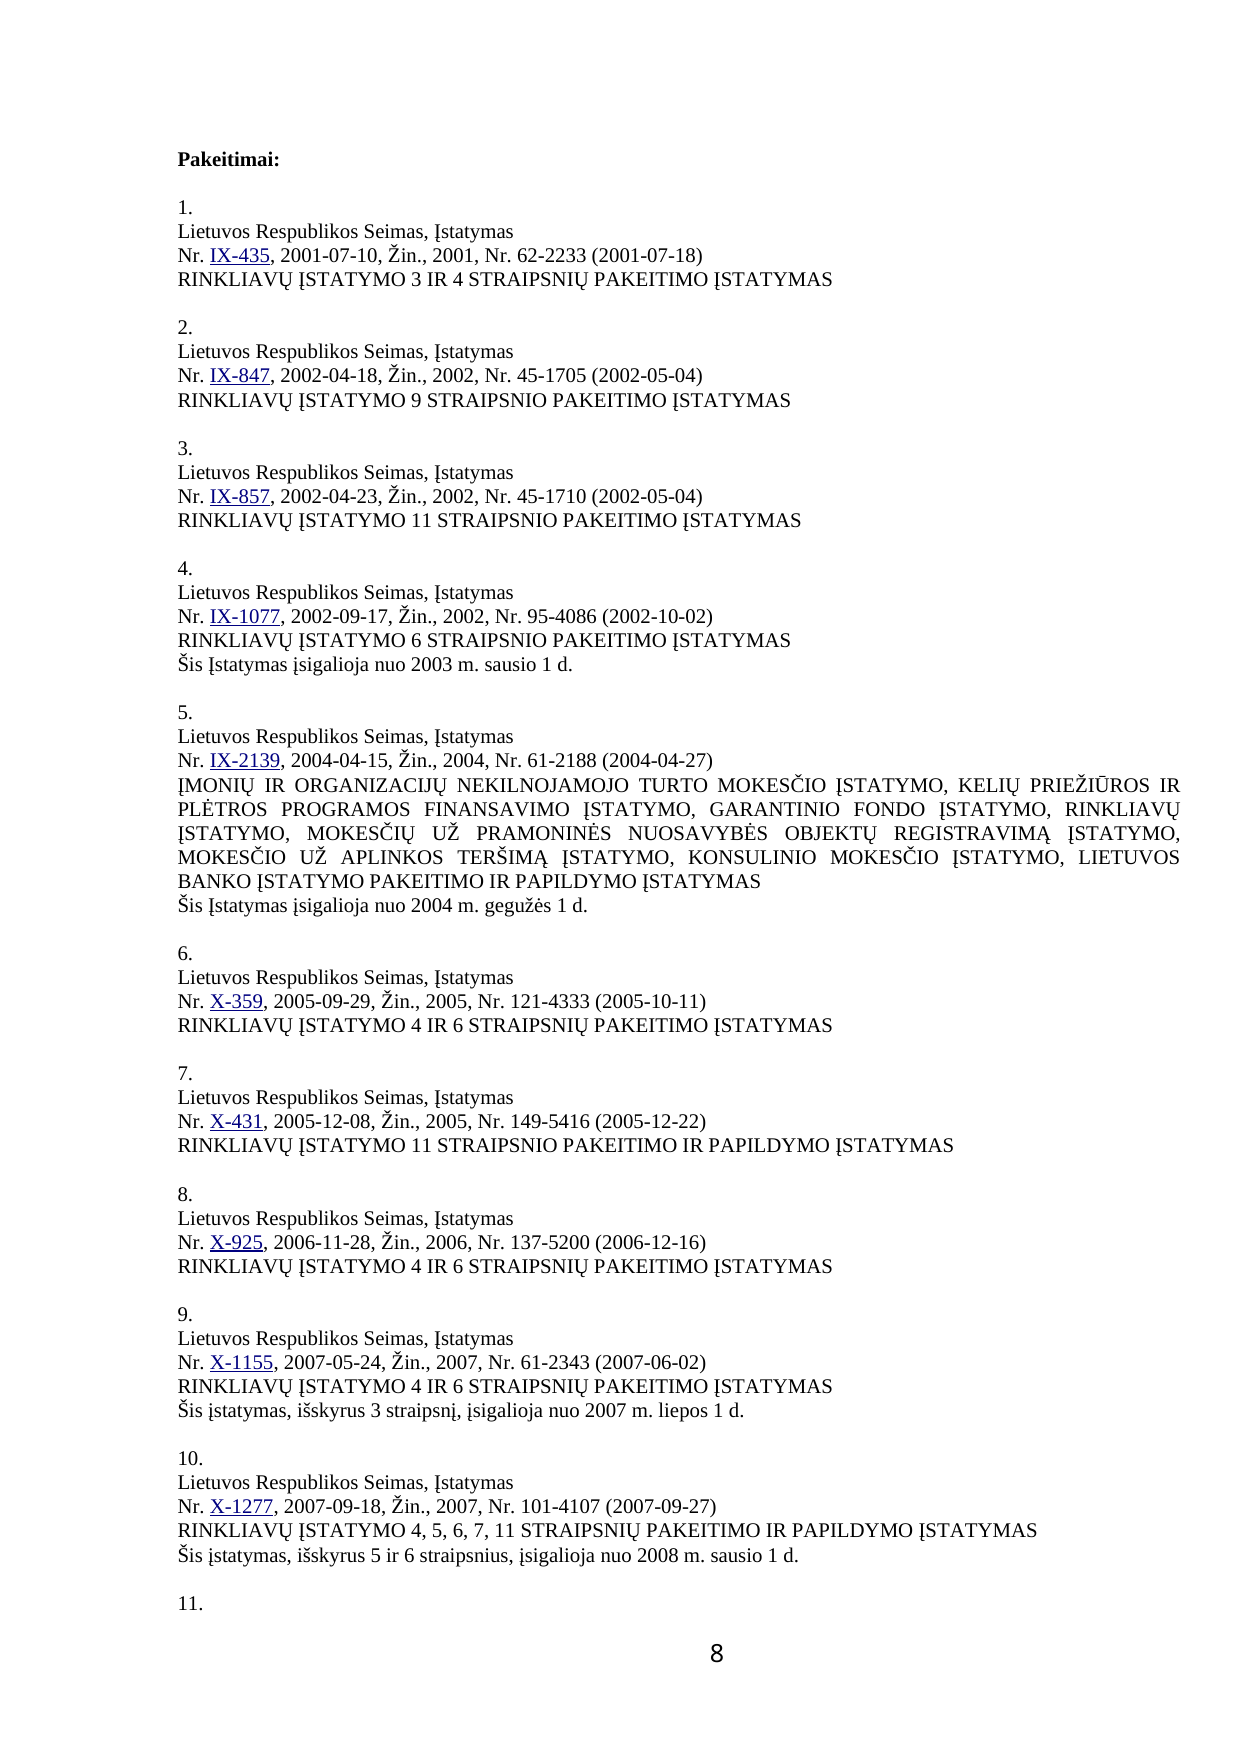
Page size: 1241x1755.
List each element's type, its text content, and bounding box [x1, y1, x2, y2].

text 4. [177, 556, 1181, 580]
text 1. [177, 195, 1181, 219]
text Šis įstatymas, išskyrus 5 ir 6 straipsnius, įsigalioja nuo 2008 m. sausio 1 d. [177, 1542, 1181, 1567]
text RINKLIAVŲ ĮSTATYMO 4 IR 6 STRAIPSNIŲ PAKEITIMO ĮSTATYMAS [177, 1013, 1181, 1037]
text Pakeitimai: [177, 147, 1181, 171]
text RINKLIAVŲ ĮSTATYMO 4, 5, 6, 7, 11 STRAIPSNIŲ PAKEITIMO IR PAPILDYMO ĮSTATYMAS [177, 1518, 1181, 1542]
text RINKLIAVŲ ĮSTATYMO 4 IR 6 STRAIPSNIŲ PAKEITIMO ĮSTATYMAS [177, 1374, 1181, 1398]
text Lietuvos Respublikos Seimas, Įstatymas [177, 1206, 1181, 1230]
text Lietuvos Respublikos Seimas, Įstatymas [177, 1470, 1181, 1494]
text 10. [177, 1446, 1181, 1470]
text Nr. X-359, 2005-09-29, Žin., 2005, Nr. 121-4333 (2005-10-11) [177, 989, 1181, 1013]
text Lietuvos Respublikos Seimas, Įstatymas [177, 1085, 1181, 1109]
text Nr. IX-435, 2001-07-10, Žin., 2001, Nr. 62-2233 (2001-07-18) [177, 243, 1181, 267]
text Šis Įstatymas įsigalioja nuo 2004 m. gegužės 1 d. [177, 893, 1181, 917]
text RINKLIAVŲ ĮSTATYMO 3 IR 4 STRAIPSNIŲ PAKEITIMO ĮSTATYMAS [177, 267, 1181, 291]
text RINKLIAVŲ ĮSTATYMO 11 STRAIPSNIO PAKEITIMO ĮSTATYMAS [177, 508, 1181, 532]
text Lietuvos Respublikos Seimas, Įstatymas [177, 1326, 1181, 1350]
text Lietuvos Respublikos Seimas, Įstatymas [177, 219, 1181, 243]
text 5. [177, 700, 1181, 724]
text RINKLIAVŲ ĮSTATYMO 11 STRAIPSNIO PAKEITIMO IR PAPILDYMO ĮSTATYMAS [177, 1133, 1181, 1157]
text Nr. IX-857, 2002-04-23, Žin., 2002, Nr. 45-1710 (2002-05-04) [177, 484, 1181, 508]
text Lietuvos Respublikos Seimas, Įstatymas [177, 339, 1181, 363]
text Nr. X-431, 2005-12-08, Žin., 2005, Nr. 149-5416 (2005-12-22) [177, 1109, 1181, 1133]
text 3. [177, 436, 1181, 460]
text 11. [177, 1591, 1181, 1615]
text Nr. X-1155, 2007-05-24, Žin., 2007, Nr. 61-2343 (2007-06-02) [177, 1350, 1181, 1374]
text Lietuvos Respublikos Seimas, Įstatymas [177, 724, 1181, 748]
text 7. [177, 1061, 1181, 1085]
text Šis įstatymas, išskyrus 3 straipsnį, įsigalioja nuo 2007 m. liepos 1 d. [177, 1398, 1181, 1422]
text Nr. X-925, 2006-11-28, Žin., 2006, Nr. 137-5200 (2006-12-16) [177, 1230, 1181, 1254]
text 8. [177, 1182, 1181, 1206]
text ĮMONIŲ IR ORGANIZACIJŲ NEKILNOJAMOJO TURTO MOKESČIO ĮSTATYMO, KELIŲ PRIEŽIŪROS IR PLĖTROS PROGRAMOS FINANSAVIMO ĮSTATYMO, GARANTINIO FONDO ĮSTATYMO, RINKLIAVŲ ĮSTATYMO, MOKESČIŲ UŽ PRAMONINĖS NUOSAVYBĖS OBJEKTŲ REGISTRAVIMĄ ĮSTATYMO, MOKESČIO UŽ APLINKOS TERŠIMĄ ĮSTATYMO, KONSULINIO MOKESČIO ĮSTATYMO, LIETUVOS BANKO ĮSTATYMO PAKEITIMO IR PAPILDYMO ĮSTATYMAS [177, 772, 1181, 893]
text 9. [177, 1302, 1181, 1326]
text Lietuvos Respublikos Seimas, Įstatymas [177, 580, 1181, 604]
text RINKLIAVŲ ĮSTATYMO 9 STRAIPSNIO PAKEITIMO ĮSTATYMAS [177, 387, 1181, 412]
text Nr. IX-847, 2002-04-18, Žin., 2002, Nr. 45-1705 (2002-05-04) [177, 363, 1181, 387]
text Nr. IX-1077, 2002-09-17, Žin., 2002, Nr. 95-4086 (2002-10-02) [177, 604, 1181, 628]
text RINKLIAVŲ ĮSTATYMO 4 IR 6 STRAIPSNIŲ PAKEITIMO ĮSTATYMAS [177, 1254, 1181, 1278]
text 2. [177, 315, 1181, 339]
text Nr. X-1277, 2007-09-18, Žin., 2007, Nr. 101-4107 (2007-09-27) [177, 1494, 1181, 1518]
text Lietuvos Respublikos Seimas, Įstatymas [177, 965, 1181, 989]
text Nr. IX-2139, 2004-04-15, Žin., 2004, Nr. 61-2188 (2004-04-27) [177, 748, 1181, 772]
text Lietuvos Respublikos Seimas, Įstatymas [177, 460, 1181, 484]
text 6. [177, 941, 1181, 965]
text RINKLIAVŲ ĮSTATYMO 6 STRAIPSNIO PAKEITIMO ĮSTATYMAS [177, 628, 1181, 652]
text Šis Įstatymas įsigalioja nuo 2003 m. sausio 1 d. [177, 652, 1181, 676]
